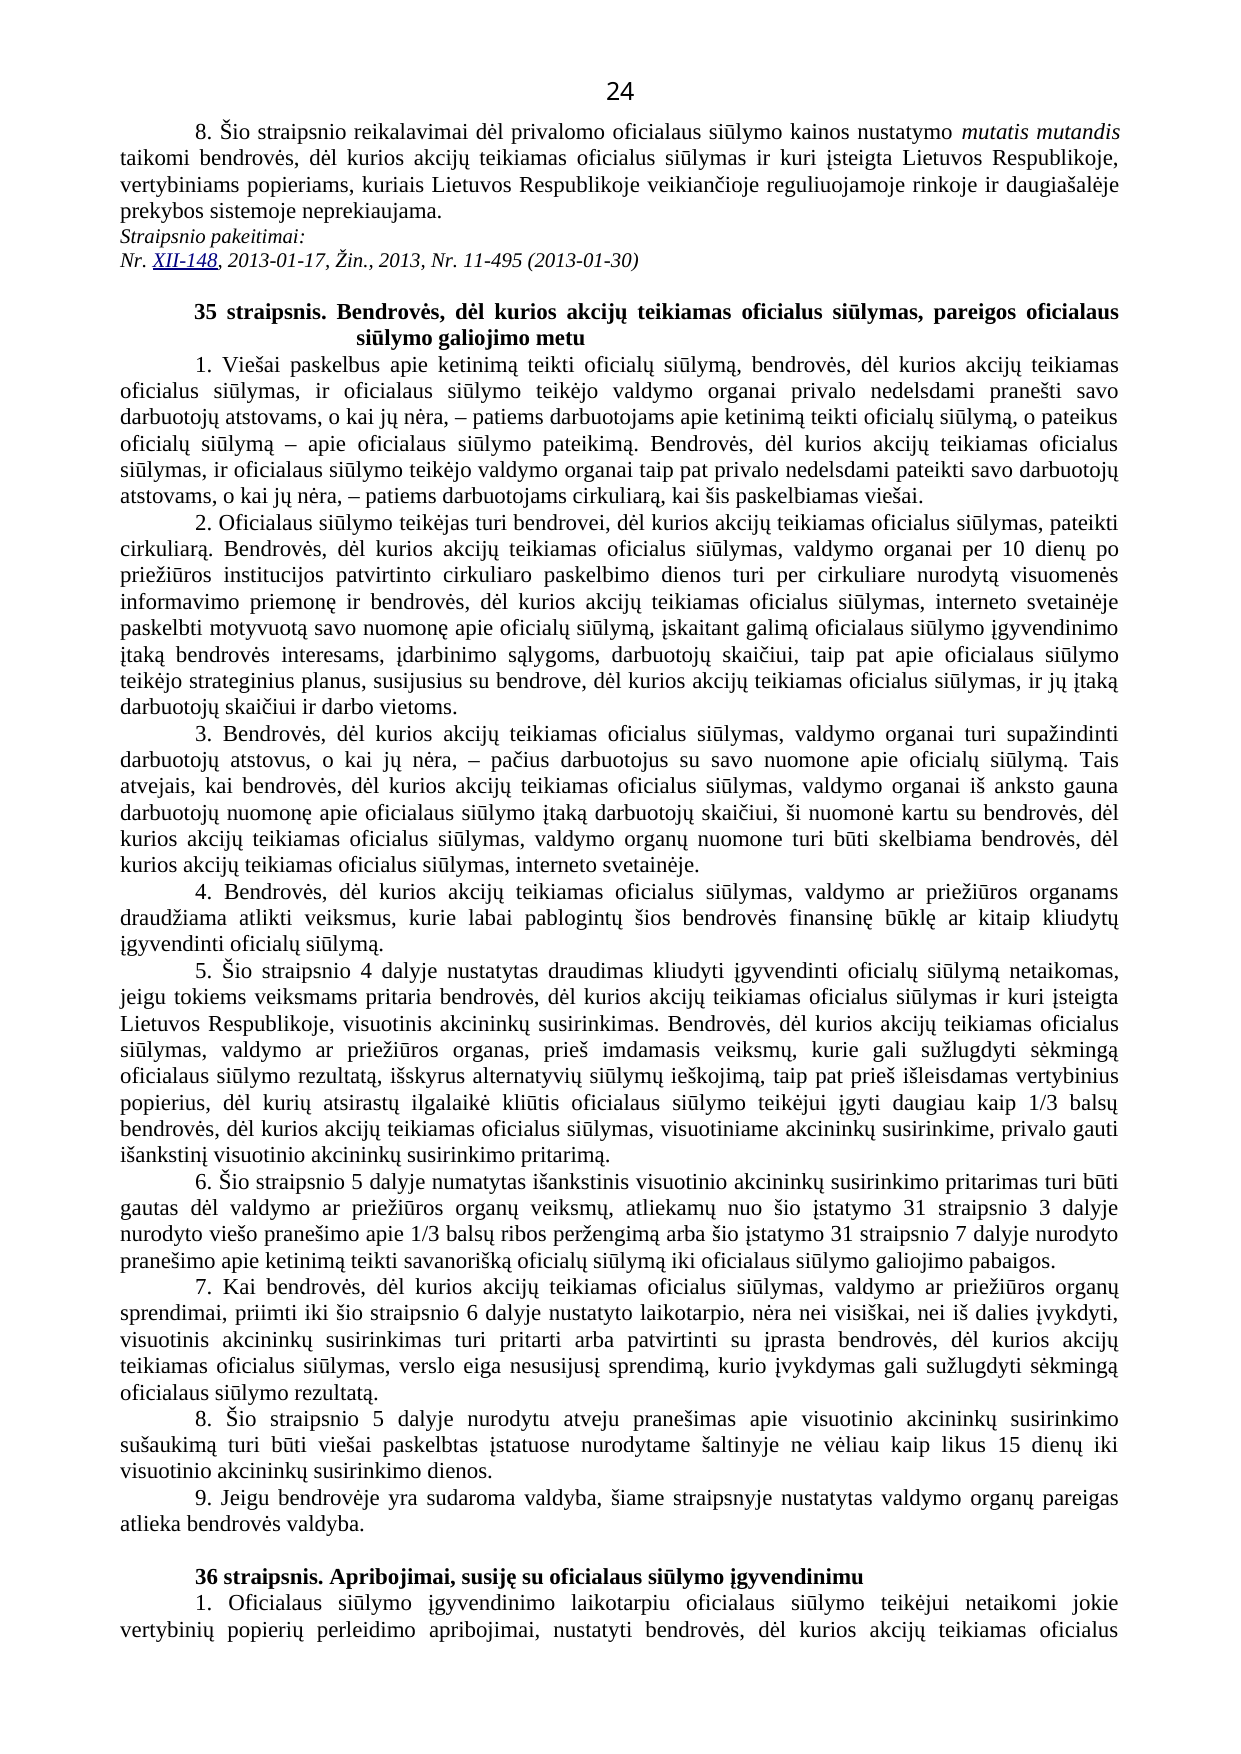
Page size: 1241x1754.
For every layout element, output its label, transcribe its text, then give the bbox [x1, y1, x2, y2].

text 1. Viešai paskelbus apie ketinimą teikti oficialų siūlymą, bendrovės, dėl kurios akcijų teikiamas oficialus siūlymas, ir oficialaus siūlymo teikėjo valdymo organai privalo nedelsdami pranešti savo darbuotojų atstovams, o kai jų nėra, – patiems darbuotojams apie ketinimą teikti oficialų siūlymą, o pateikus oficialų siūlymą – apie oficialaus siūlymo pateikimą. Bendrovės, dėl kurios akcijų teikiamas oficialus siūlymas, ir oficialaus siūlymo teikėjo valdymo organai taip pat privalo nedelsdami pateikti savo darbuotojų atstovams, o kai jų nėra, – patiems darbuotojams cirkuliarą, kai šis paskelbiamas viešai. [120, 351, 1120, 509]
text 3. Bendrovės, dėl kurios akcijų teikiamas oficialus siūlymas, valdymo organai turi supažindinti darbuotojų atstovus, o kai jų nėra, – pačius darbuotojus su savo nuomone apie oficialų siūlymą. Tais atvejais, kai bendrovės, dėl kurios akcijų teikiamas oficialus siūlymas, valdymo organai iš anksto gauna darbuotojų nuomonę apie oficialaus siūlymo įtaką darbuotojų skaičiui, ši nuomonė kartu su bendrovės, dėl kurios akcijų teikiamas oficialus siūlymas, valdymo organų nuomone turi būti skelbiama bendrovės, dėl kurios akcijų teikiamas oficialus siūlymas, interneto svetainėje. [120, 720, 1120, 878]
text 5. Šio straipsnio 4 dalyje nustatytas draudimas kliudyti įgyvendinti oficialų siūlymą netaikomas, jeigu tokiems veiksmams pritaria bendrovės, dėl kurios akcijų teikiamas oficialus siūlymas ir kuri įsteigta Lietuvos Respublikoje, visuotinis akcininkų susirinkimas. Bendrovės, dėl kurios akcijų teikiamas oficialus siūlymas, valdymo ar priežiūros organas, prieš imdamasis veiksmų, kurie gali sužlugdyti sėkmingą oficialaus siūlymo rezultatą, išskyrus alternatyvių siūlymų ieškojimą, taip pat prieš išleisdamas vertybinius popierius, dėl kurių atsirastų ilgalaikė kliūtis oficialaus siūlymo teikėjui įgyti daugiau kaip 1/3 balsų bendrovės, dėl kurios akcijų teikiamas oficialus siūlymas, visuotiniame akcininkų susirinkime, privalo gauti išankstinį visuotinio akcininkų susirinkimo pritarimą. [120, 957, 1120, 1168]
text 1. Oficialaus siūlymo įgyvendinimo laikotarpiu oficialaus siūlymo teikėjui netaikomi jokie vertybinių popierių perleidimo apribojimai, nustatyti bendrovės, dėl kurios akcijų teikiamas oficialus [120, 1589, 1120, 1642]
text 8. Šio straipsnio 5 dalyje nurodytu atveju pranešimas apie visuotinio akcininkų susirinkimo sušaukimą turi būti viešai paskelbtas įstatuose nurodytame šaltinyje ne vėliau kaip likus 15 dienų iki visuotinio akcininkų susirinkimo dienos. [120, 1405, 1120, 1484]
text 7. Kai bendrovės, dėl kurios akcijų teikiamas oficialus siūlymas, valdymo ar priežiūros organų sprendimai, priimti iki šio straipsnio 6 dalyje nustatyto laikotarpio, nėra nei visiškai, nei iš dalies įvykdyti, visuotinis akcininkų susirinkimas turi pritarti arba patvirtinti su įprasta bendrovės, dėl kurios akcijų teikiamas oficialus siūlymas, verslo eiga nesusijusį sprendimą, kurio įvykdymas gali sužlugdyti sėkmingą oficialaus siūlymo rezultatą. [120, 1273, 1120, 1405]
text 4. Bendrovės, dėl kurios akcijų teikiamas oficialus siūlymas, valdymo ar priežiūros organams draudžiama atlikti veiksmus, kurie labai pablogintų šios bendrovės finansinę būklę ar kitaip kliudytų įgyvendinti oficialų siūlymą. [120, 878, 1120, 957]
text 9. Jeigu bendrovėje yra sudaroma valdyba, šiame straipsnyje nustatytas valdymo organų pareigas atlieka bendrovės valdyba. [120, 1484, 1120, 1537]
text 6. Šio straipsnio 5 dalyje numatytas išankstinis visuotinio akcininkų susirinkimo pritarimas turi būti gautas dėl valdymo ar priežiūros organų veiksmų, atliekamų nuo šio įstatymo 31 straipsnio 3 dalyje nurodyto viešo pranešimo apie 1/3 balsų ribos peržengimą arba šio įstatymo 31 straipsnio 7 dalyje nurodyto pranešimo apie ketinimą teikti savanorišką oficialų siūlymą iki oficialaus siūlymo galiojimo pabaigos. [120, 1168, 1120, 1273]
text 36 straipsnis. Apribojimai, susiję su oficialaus siūlymo įgyvendinimu [120, 1563, 1120, 1589]
text 35 straipsnis. Bendrovės, dėl kurios akcijų teikiamas oficialus siūlymas, pareigos oficialaus siūlymo galiojimo metu [194, 298, 1120, 351]
text 2. Oficialaus siūlymo teikėjas turi bendrovei, dėl kurios akcijų teikiamas oficialus siūlymas, pateikti cirkuliarą. Bendrovės, dėl kurios akcijų teikiamas oficialus siūlymas, valdymo organai per 10 dienų po priežiūros institucijos patvirtinto cirkuliaro paskelbimo dienos turi per cirkuliare nurodytą visuomenės informavimo priemonę ir bendrovės, dėl kurios akcijų teikiamas oficialus siūlymas, interneto svetainėje paskelbti motyvuotą savo nuomonę apie oficialų siūlymą, įskaitant galimą oficialaus siūlymo įgyvendinimo įtaką bendrovės interesams, įdarbinimo sąlygoms, darbuotojų skaičiui, taip pat apie oficialaus siūlymo teikėjo strateginius planus, susijusius su bendrove, dėl kurios akcijų teikiamas oficialus siūlymas, ir jų įtaką darbuotojų skaičiui ir darbo vietoms. [120, 509, 1120, 720]
text Straipsnio pakeitimai: [120, 223, 1120, 248]
text Nr. XII-148, 2013-01-17, Žin., 2013, Nr. 11-495 (2013-01-30) [120, 248, 1120, 272]
text 8. Šio straipsnio reikalavimai dėl privalomo oficialaus siūlymo kainos nustatymo mutatis mutandis taikomi bendrovės, dėl kurios akcijų teikiamas oficialus siūlymas ir kuri įsteigta Lietuvos Respublikoje, vertybiniams popieriams, kuriais Lietuvos Respublikoje veikiančioje reguliuojamoje rinkoje ir daugiašalėje prekybos sistemoje neprekiaujama. [120, 118, 1120, 223]
